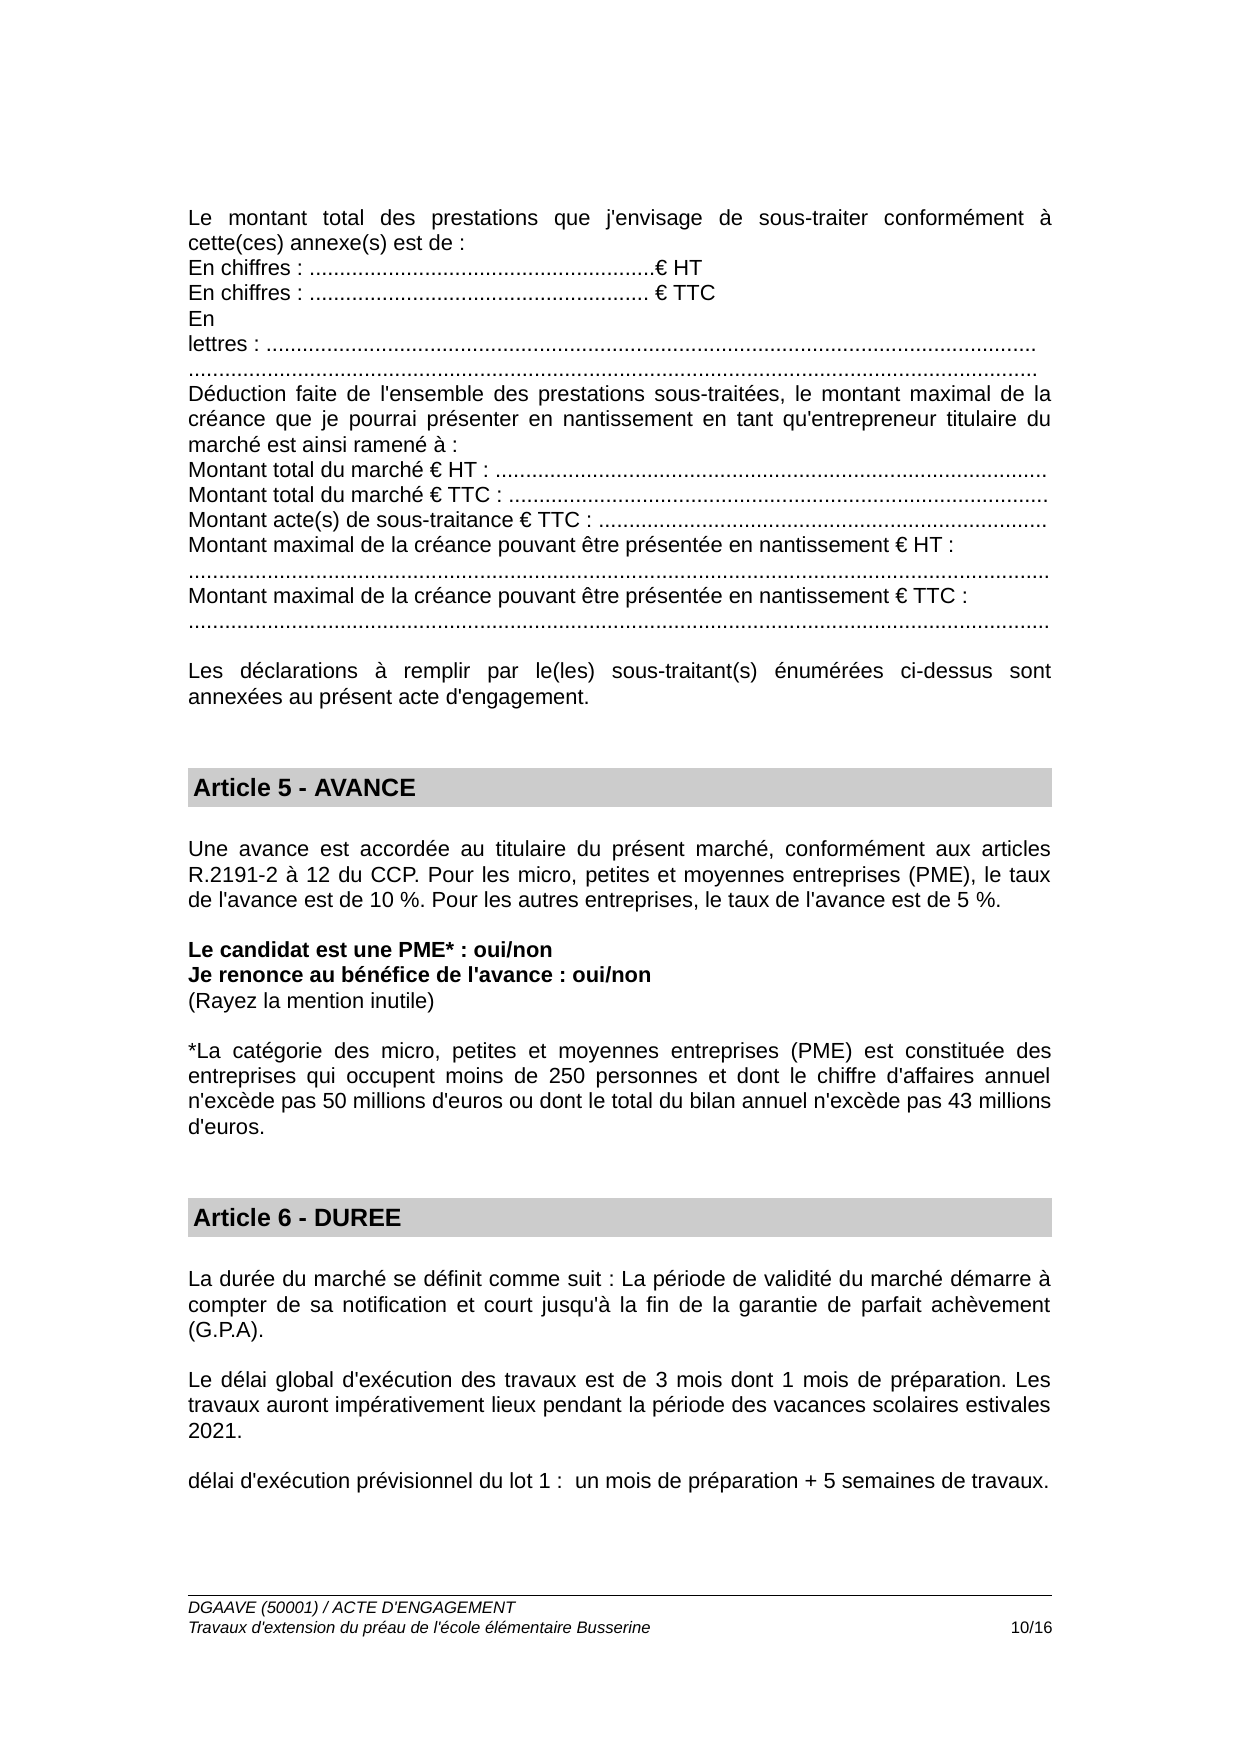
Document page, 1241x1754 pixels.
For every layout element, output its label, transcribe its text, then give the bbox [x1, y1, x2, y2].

text délai d'exécution prévisionnel du lot 1 : un mois de préparation + 5 semaines de travaux. [188, 1468, 1052, 1493]
text La durée du marché se définit comme suit : La période de validité du marché démarre à compter de sa notification et court jusqu'à la fin de la garantie de parfait achèvement (G.P.A). [188, 1266, 1052, 1342]
text Montant maximal de la créance pouvant être présentée en nantissement € HT : [188, 532, 1052, 557]
text En lettres : ............................................................................................................................... [188, 305, 1052, 356]
text Le délai global d'exécution des travaux est de 3 mois dont 1 mois de préparation. Les travaux auront impérativement lieux pendant la période des vacances scolaires estivales 2021. [188, 1367, 1052, 1443]
text En chiffres : ........................................................ € TTC [188, 280, 1052, 305]
text ............................................................................................................................................ [188, 356, 1052, 381]
text Montant maximal de la créance pouvant être présentée en nantissement € TTC : [188, 583, 1052, 608]
text Le candidat est une PME* : oui/non [188, 937, 1052, 962]
text Une avance est accordée au titulaire du présent marché, conformément aux articles R.2191-2 à 12 du CCP. Pour les micro, petites et moyennes entreprises (PME), le taux de l'avance est de 10 %. Pour les autres entreprises, le taux de l'avance est de 5 %. [188, 836, 1052, 912]
text Les déclarations à remplir par le(les) sous-traitant(s) énumérées ci-dessus sont annexées au présent acte d'engagement. [188, 658, 1052, 709]
subtitle DUREE [190, 1200, 1050, 1235]
text Montant acte(s) de sous-traitance € TTC : .......................................................................... [188, 507, 1052, 532]
text Le montant total des prestations que j'envisage de sous-traiter conformément à cette(ces) annexe(s) est de : [188, 204, 1052, 255]
text Montant total du marché € TTC : ......................................................................................... [188, 482, 1052, 507]
text (Rayez la mention inutile) [188, 987, 1052, 1013]
text Je renonce au bénéfice de l'avance : oui/non [188, 962, 1052, 987]
text Déduction faite de l'ensemble des prestations sous-traitées, le montant maximal de la créance que je pourrai présenter en nantissement en tant qu'entrepreneur titulaire du marché est ainsi ramené à : [188, 381, 1052, 457]
text En chiffres : .........................................................€ HT [188, 255, 1052, 280]
text .............................................................................................................................................. [188, 557, 1052, 583]
subtitle AVANCE [190, 770, 1050, 805]
text *La catégorie des micro, petites et moyennes entreprises (PME) est constituée des entreprises qui occupent moins de 250 personnes et dont le chiffre d'affaires annuel n'excède pas 50 millions d'euros ou dont le total du bilan annuel n'excède pas 43 millions d'euros. [188, 1038, 1052, 1139]
text .............................................................................................................................................. [188, 608, 1052, 633]
text Montant total du marché € HT : ........................................................................................... [188, 457, 1052, 482]
